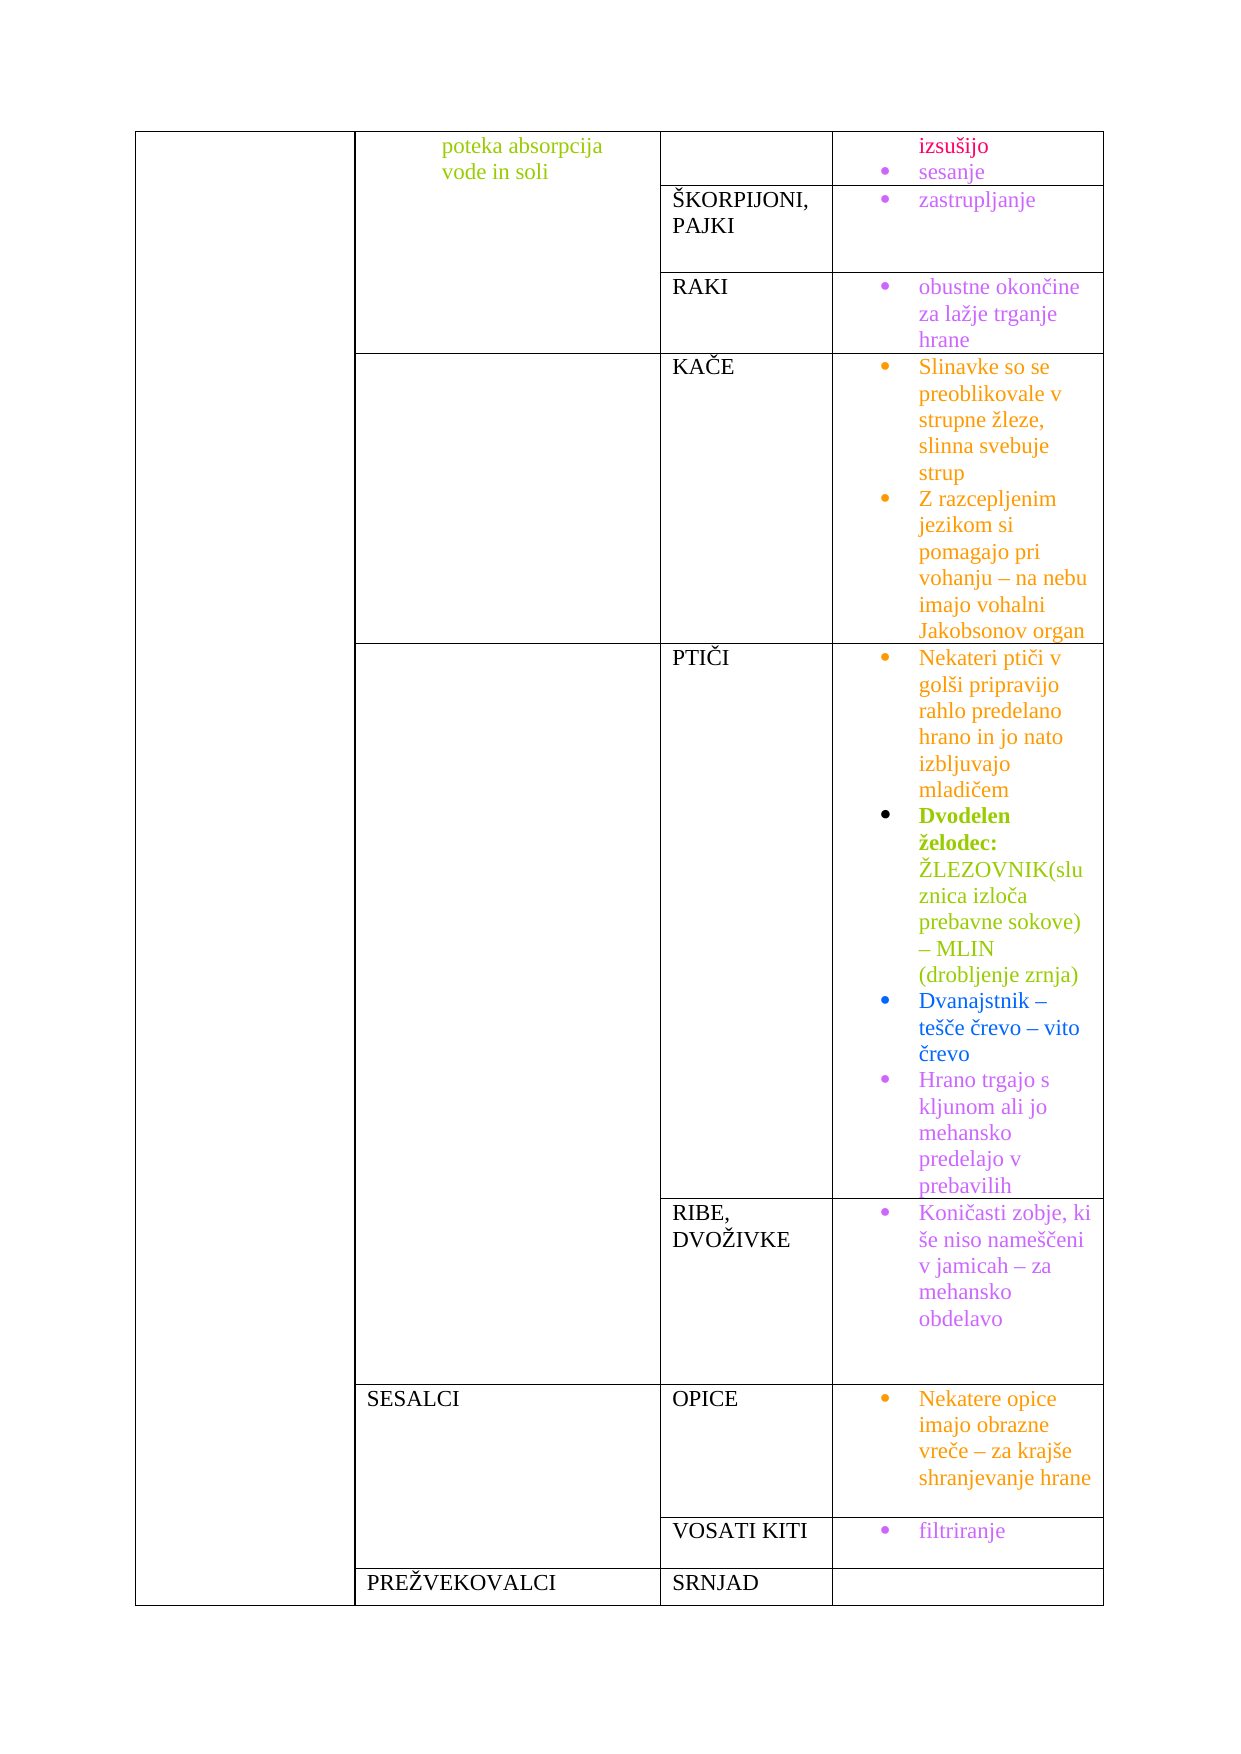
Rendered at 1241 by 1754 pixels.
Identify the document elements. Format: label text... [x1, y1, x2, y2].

table_cell [356, 644, 660, 1384]
table_cell KAČE [661, 354, 832, 643]
table_cell filtriranje [833, 1518, 1103, 1568]
table_cell Nekateri ptiči v golši pripravijo rahlo predelano hrano in jo nato izbljuvajo mladičem Dvodelen želodec: ŽLEZOVNIK(sluznica izloča prebavne sokove) – MLIN (drobljenje zrnja) Dvanajstnik – tešče črevo – vito črevo Hrano trgajo s kljunom ali jo mehansko predelajo v prebavilih [833, 644, 1103, 1198]
table_cell SESALCI [356, 1385, 660, 1568]
table_cell zastrupljanje [833, 186, 1103, 272]
table_cell SRNJAD [661, 1569, 832, 1605]
table_cell Slinavke so se preoblikovale v strupne žleze, slinna svebuje strup Z razcepljenim jezikom si pomagajo pri vohanju – na nebu imajo vohalni Jakobsonov organ [833, 354, 1103, 643]
table_cell Slina bolj kisla (pH 4-5) Drobilni zobje iz hitina – za cefranje večjih kosov hrane Iztrebki se skoraj popolnoma izsušijo sesanje [833, 132, 1103, 185]
table_cell PREŽVEKOVALCI FERMENTACIJA V PREBAVILIH; Večdelen želodec: VAMP –KAPICA (hrano obdelajo mikroorganizmi z encimi za razgradnjo celuloze) -DEVETEROGUB –SIRIŠČNIK (hidroliza z lastnimi prebavnimi encimi) [356, 1569, 660, 1605]
table_cell [661, 132, 832, 185]
table_cell Nekatere opice imajo obrazne vreče – za krajše shranjevanje hrane [833, 1385, 1103, 1517]
table_cell [136, 132, 354, 1605]
table_cell RIBE, DVOŽIVKE [661, 1199, 832, 1384]
table_cell obustne okončine za lažje trganje hrane [833, 273, 1103, 352]
table_cell ŠKORPIJONI, PAJKI [661, 186, 832, 272]
table_cell Koničasti zobje, ki še niso nameščeni v jamicah – za mehansko obdelavo [833, 1199, 1103, 1384]
table_cell [356, 354, 660, 643]
table_cell VOSATI KITI [661, 1518, 832, 1568]
table_cell PTIČI [661, 644, 832, 1198]
table_cell OPICE [661, 1385, 832, 1517]
table_cell [833, 1569, 1103, 1605]
table_cell poteka absorpcija vode in soli [356, 132, 660, 352]
table_cell RAKI [661, 273, 832, 352]
